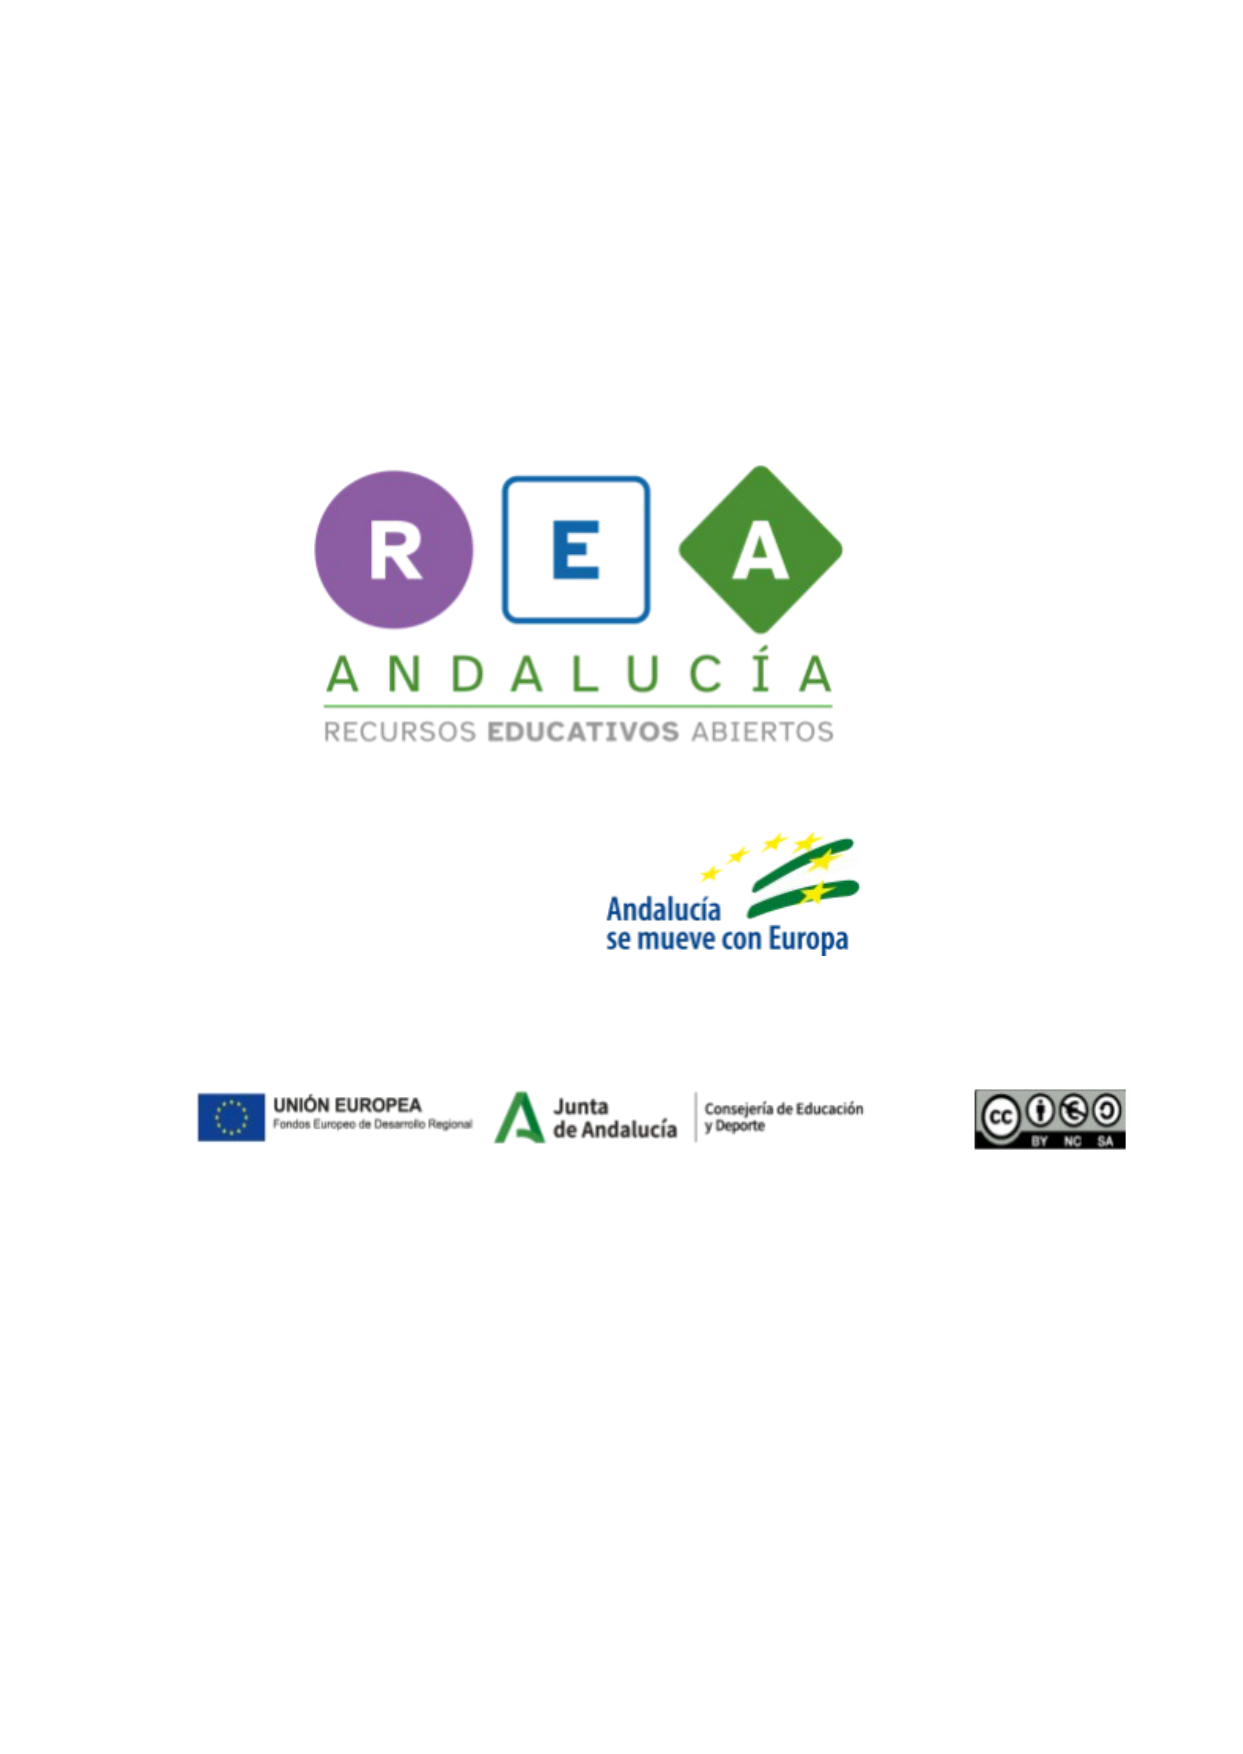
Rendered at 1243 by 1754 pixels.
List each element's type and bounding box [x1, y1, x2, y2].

picture [290, 314, 870, 956]
picture [180, 1077, 1126, 1161]
